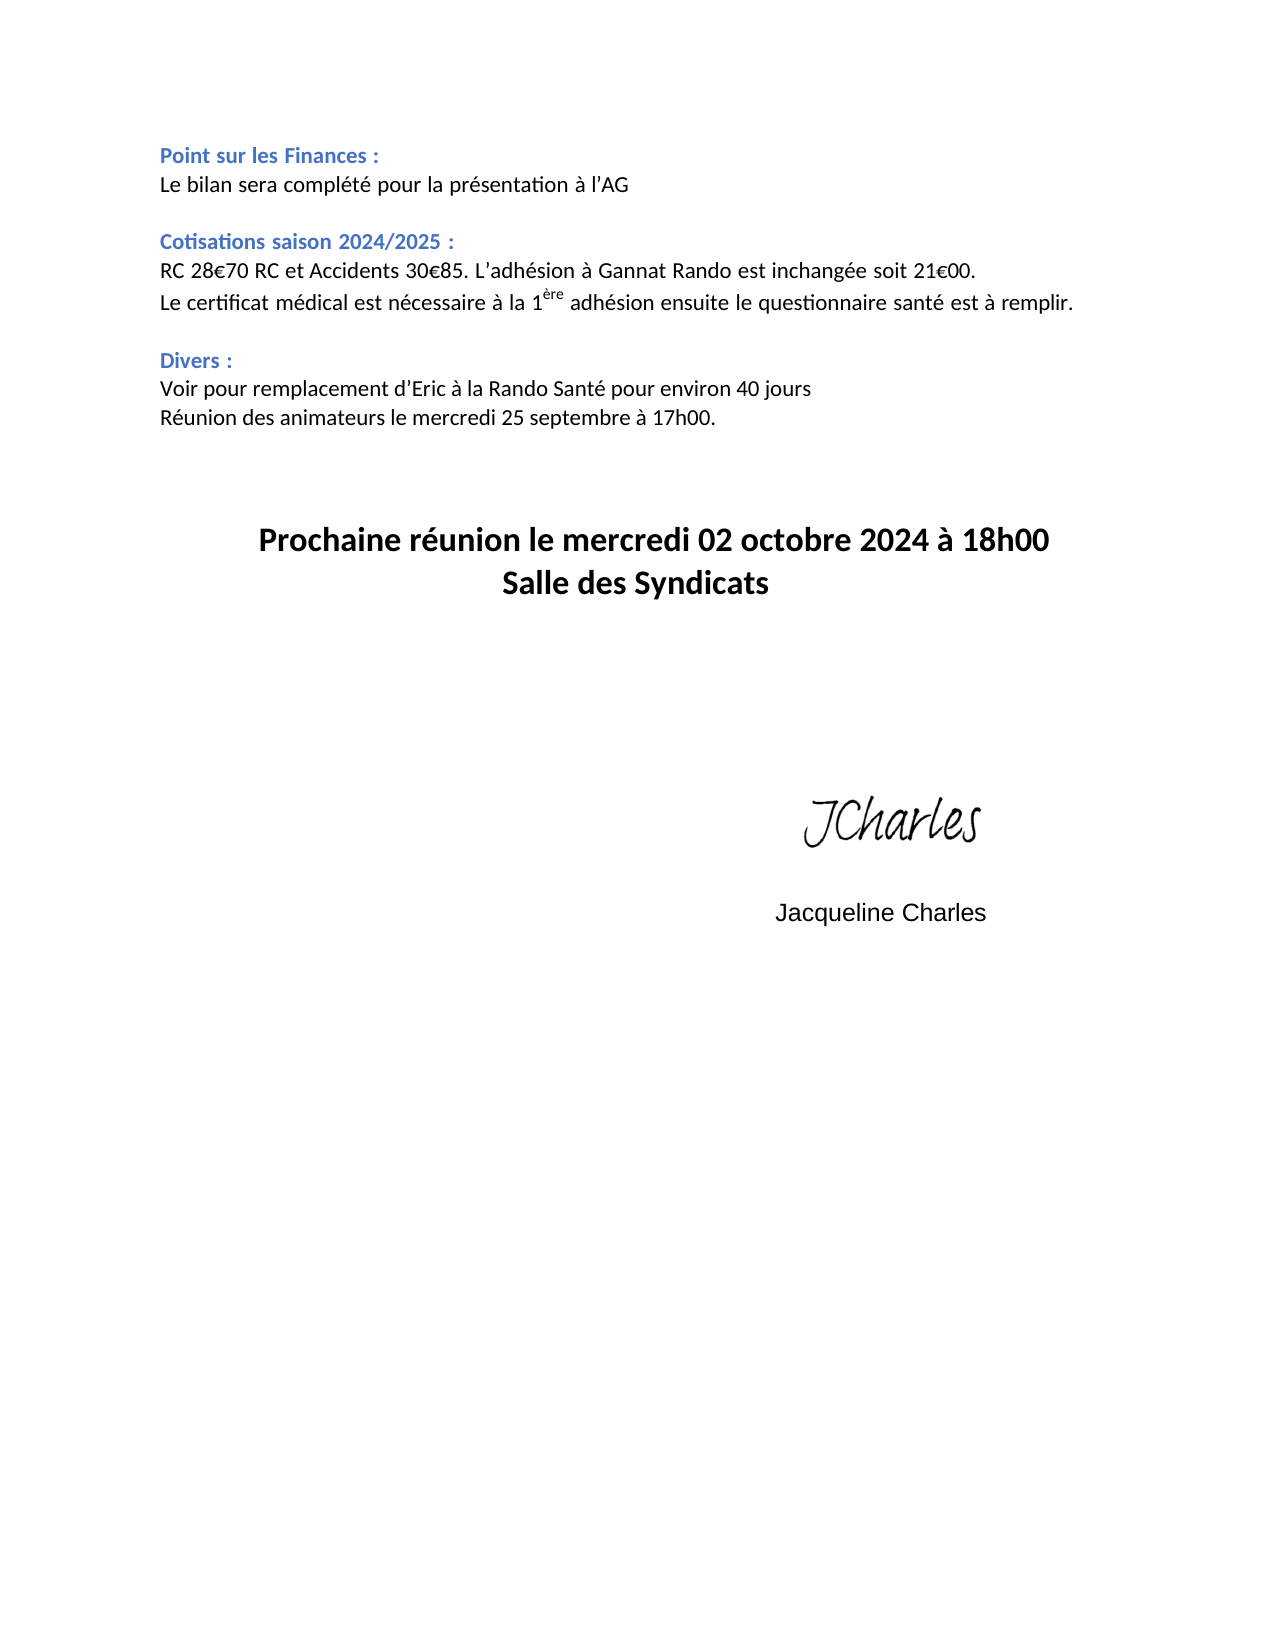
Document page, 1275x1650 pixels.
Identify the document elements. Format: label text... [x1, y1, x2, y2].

picture [798, 734, 986, 898]
text Voir pour remplacement d’Eric à la Rando Santé pour environ 40 jours Réunion des animateurs le mercredi 25 septembre à 17h00. [160, 374, 813, 431]
text Jacqueline Charles [775, 740, 1096, 927]
subtitle Point sur les Finances : [160, 141, 1096, 169]
text RC 28€70 RC et Accidents 30€85. L’adhésion à Gannat Rando est inchangée soit 21€00. [160, 256, 1096, 284]
text Prochaine réunion le mercredi 02 octobre 2024 à 18h00 Salle des Syndicats [258, 518, 1060, 603]
subtitle Cotisations saison 2024/2025 : [160, 227, 1096, 255]
text Le certificat médical est nécessaire à la 1ère adhésion ensuite le questionnaire santé est à remplir. [160, 284, 1096, 317]
subtitle Divers : [160, 346, 1096, 374]
text Le bilan sera complété pour la présentation à l’AG [160, 170, 1096, 198]
